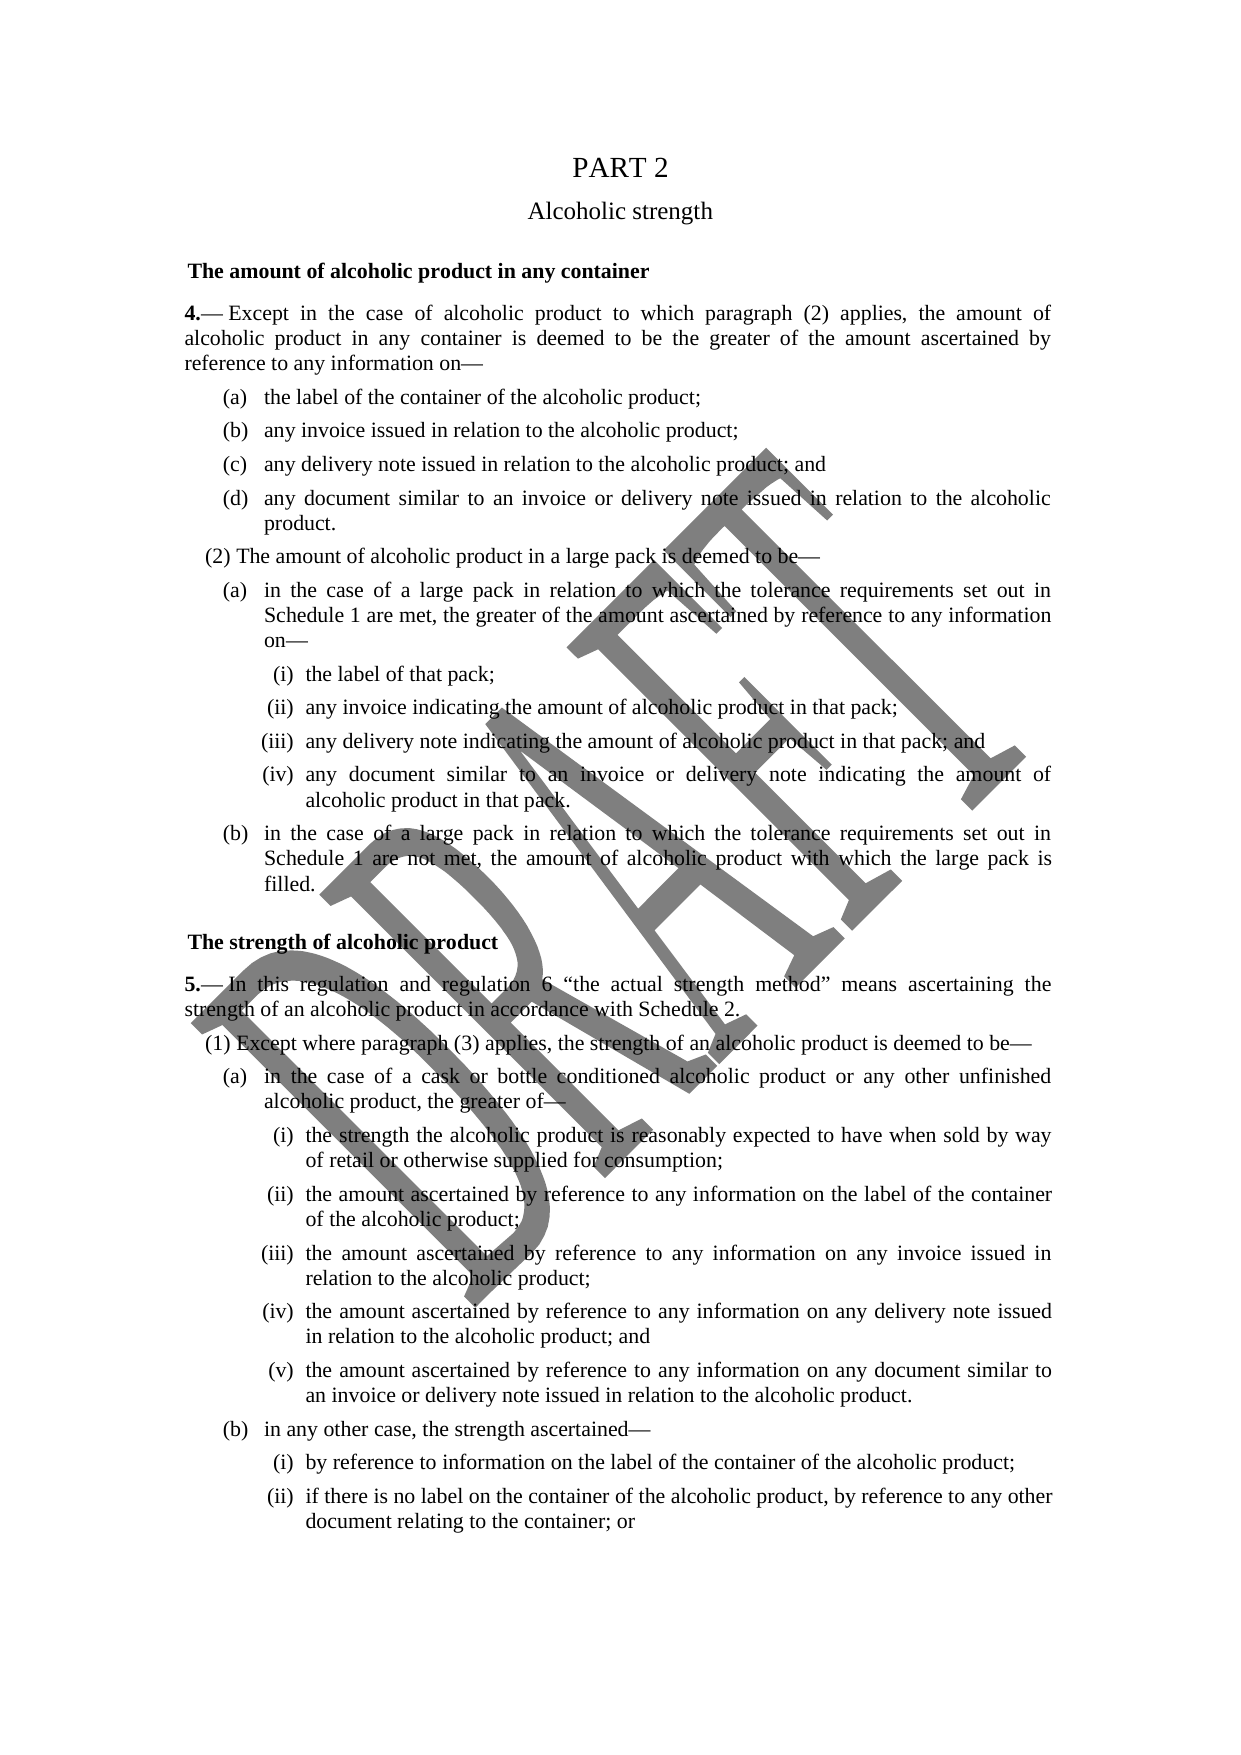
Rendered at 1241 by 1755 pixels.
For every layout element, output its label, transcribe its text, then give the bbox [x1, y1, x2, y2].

list the amount ascertained by reference to any information on any delivery note issued in relation to the alcoholic product; and [293, 1298, 1053, 1349]
list in any other case, the strength ascertained— [223, 1416, 1053, 1441]
text The strength of alcoholic product [530, 929, 655, 954]
list any invoice issued in relation to the alcoholic product; [223, 417, 1053, 443]
list Except where paragraph (3) applies, the strength of an alcoholic product is deemed to be— [262, 1030, 417, 1055]
list the amount ascertained by reference to any information on any invoice issued in relation to the alcoholic product; [293, 1239, 470, 1290]
list any delivery note issued in relation to the alcoholic product; and [771, 451, 1053, 476]
list the amount ascertained by reference to any information on the label of the container of the alcoholic product; [413, 1181, 524, 1231]
list the strength the alcoholic product is reasonably expected to have when sold by way of retail or otherwise supplied for consumption; [354, 1122, 513, 1172]
list in the case of a large pack in relation to which the tolerance requirements set out in Schedule 1 are not met, the amount of alcoholic product with which the large pack is filled. [372, 856, 471, 896]
text The amount of alcoholic product in any container [187, 258, 1053, 283]
list any invoice indicating the amount of alcoholic product in that pack; [763, 694, 916, 719]
list the strength the alcoholic product is reasonably expected to have when sold by way of retail or otherwise supplied for consumption; [514, 1122, 601, 1172]
list in the case of a cask or bottle conditioned alcoholic product or any other unfinished alcoholic product, the greater of— [464, 1063, 567, 1114]
list — In this regulation and regulation 6 “the actual strength method” means ascertaining the strength of an alcoholic product in accordance with Schedule 2. [543, 971, 705, 1021]
list — In this regulation and regulation 6 “the actual strength method” means ascertaining the strength of an alcoholic product in accordance with Schedule 2. [686, 971, 1053, 1021]
list in the case of a large pack in relation to which the tolerance requirements set out in Schedule 1 are not met, the amount of alcoholic product with which the large pack is filled. [657, 820, 843, 896]
list the amount ascertained by reference to any information on the label of the container of the alcoholic product; [293, 1181, 427, 1231]
list The amount of alcoholic product in a large pack is deemed to be— [695, 543, 765, 568]
list [895, 661, 1053, 686]
list any delivery note indicating the amount of alcoholic product in that pack; and [797, 728, 950, 753]
list in the case of a cask or bottle conditioned alcoholic product or any other unfinished alcoholic product, the greater of— [295, 1063, 473, 1114]
list in the case of a large pack in relation to which the tolerance requirements set out in Schedule 1 are not met, the amount of alcoholic product with which the large pack is filled. [573, 820, 677, 896]
list in the case of a cask or bottle conditioned alcoholic product or any other unfinished alcoholic product, the greater of— [553, 1063, 1053, 1114]
list in the case of a large pack in relation to which the tolerance requirements set out in Schedule 1 are not met, the amount of alcoholic product with which the large pack is filled. [223, 820, 612, 896]
list the amount ascertained by reference to any information on the label of the container of the alcoholic product; [546, 1181, 1053, 1231]
list in the case of a large pack in relation to which the tolerance requirements set out in Schedule 1 are met, the greater of the amount ascertained by reference to any information on— [811, 577, 1053, 652]
list Except where paragraph (3) applies, the strength of an alcoholic product is deemed to be— [634, 1030, 715, 1055]
list any document similar to an invoice or delivery note indicating the amount of alcoholic product in that pack. [529, 761, 601, 812]
list in the case of a large pack in relation to which the tolerance requirements set out in Schedule 1 are met, the greater of the amount ascertained by reference to any information on— [619, 577, 849, 652]
list Except where paragraph (3) applies, the strength of an alcoholic product is deemed to be— [520, 1030, 621, 1055]
list any invoice indicating the amount of alcoholic product in that pack; [293, 694, 666, 719]
list any document similar to an invoice or delivery note issued in relation to the alcoholic product. [743, 484, 1053, 535]
list any delivery note indicating the amount of alcoholic product in that pack; and [293, 728, 506, 753]
list in the case of a large pack in relation to which the tolerance requirements set out in Schedule 1 are not met, the amount of alcoholic product with which the large pack is filled. [804, 820, 1053, 896]
list any delivery note indicating the amount of alcoholic product in that pack; and [532, 728, 700, 753]
list any delivery note indicating the amount of alcoholic product in that pack; and [962, 728, 1053, 753]
list any document similar to an invoice or delivery note indicating the amount of alcoholic product in that pack. [576, 761, 759, 812]
list the amount ascertained by reference to any information on any invoice issued in relation to the alcoholic product; [495, 1239, 1053, 1290]
list — Except in the case of alcoholic product to which paragraph (2) applies, the amount of alcoholic product in any container is deemed to be the greater of the amount ascertained by reference to any information on— [184, 300, 1053, 376]
text The strength of alcoholic product [187, 929, 407, 954]
text PART 2 [187, 150, 1053, 183]
list any document similar to an invoice or delivery note indicating the amount of alcoholic product in that pack. [756, 761, 1053, 812]
text The strength of alcoholic product [656, 929, 791, 954]
text The strength of alcoholic product [831, 929, 1053, 954]
list The amount of alcoholic product in a large pack is deemed to be— [777, 543, 1053, 568]
list Except where paragraph (3) applies, the strength of an alcoholic product is deemed to be— [730, 1030, 1053, 1055]
list — In this regulation and regulation 6 “the actual strength method” means ascertaining the strength of an alcoholic product in accordance with Schedule 2. [247, 981, 378, 1021]
list the label of the container of the alcoholic product; [223, 384, 1053, 409]
list — In this regulation and regulation 6 “the actual strength method” means ascertaining the strength of an alcoholic product in accordance with Schedule 2. [356, 971, 474, 1021]
list any document similar to an invoice or delivery note indicating the amount of alcoholic product in that pack. [293, 761, 549, 812]
text Alcoholic strength [187, 196, 1053, 225]
list [645, 661, 883, 686]
list by reference to information on the label of the container of the alcoholic product; [293, 1449, 1053, 1474]
list any invoice indicating the amount of alcoholic product in that pack; [928, 694, 1053, 719]
list any invoice indicating the amount of alcoholic product in that pack; [678, 694, 769, 719]
list any delivery note issued in relation to the alcoholic product; and [223, 451, 761, 476]
list any document similar to an invoice or delivery note issued in relation to the alcoholic product. [223, 484, 728, 535]
list the strength the alcoholic product is reasonably expected to have when sold by way of retail or otherwise supplied for consumption; [293, 1122, 368, 1172]
list The amount of alcoholic product in a large pack is deemed to be— [187, 543, 680, 568]
text The strength of alcoholic product [419, 929, 515, 954]
list if there is no label on the container of the alcoholic product, by reference to any other document relating to the container; or [293, 1483, 1053, 1533]
list in the case of a cask or bottle conditioned alcoholic product or any other unfinished alcoholic product, the greater of— [223, 1063, 310, 1114]
list the label of that pack; [293, 661, 633, 686]
list the strength the alcoholic product is reasonably expected to have when sold by way of retail or otherwise supplied for consumption; [613, 1122, 1053, 1172]
list in the case of a large pack in relation to which the tolerance requirements set out in Schedule 1 are met, the greater of the amount ascertained by reference to any information on— [223, 577, 635, 652]
list the amount ascertained by reference to any information on any document similar to an invoice or delivery note issued in relation to the alcoholic product. [293, 1357, 1053, 1407]
